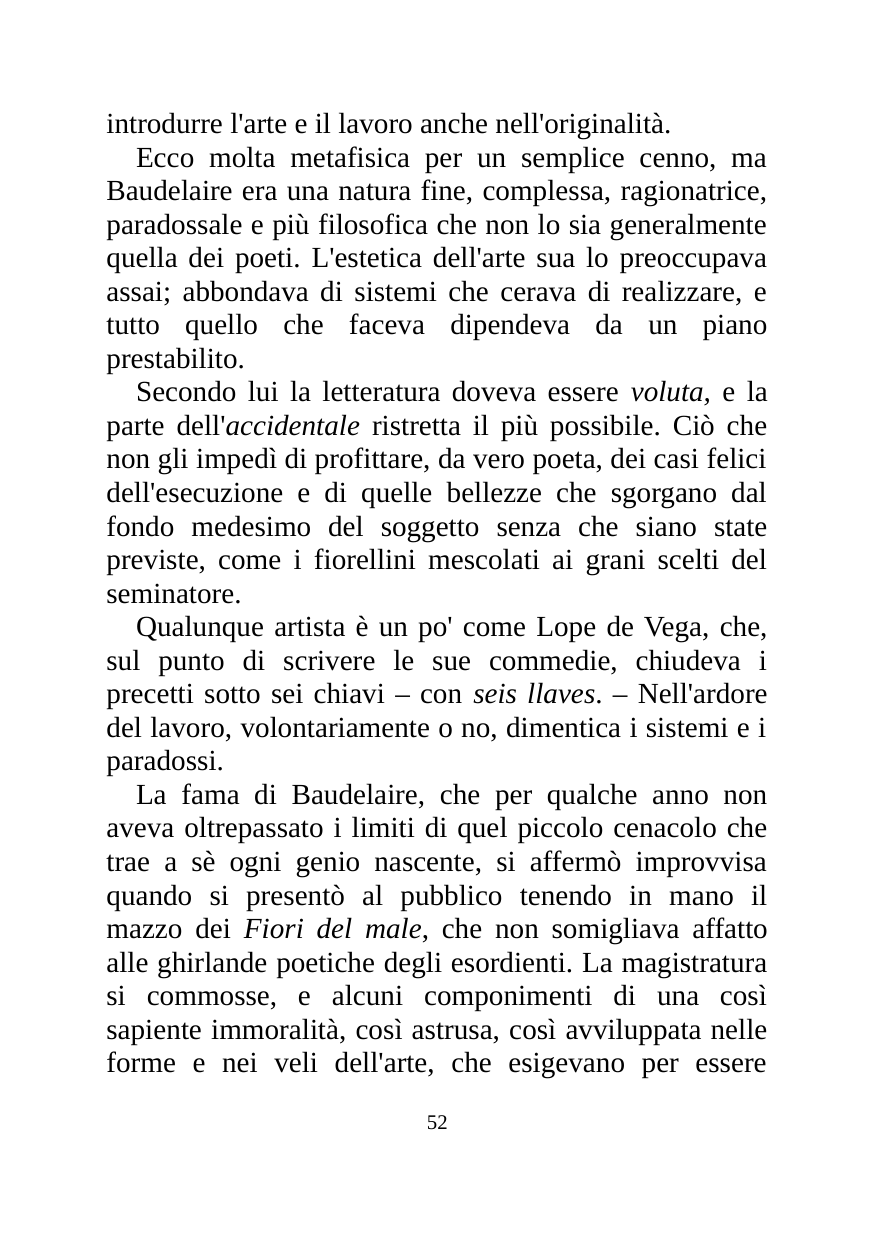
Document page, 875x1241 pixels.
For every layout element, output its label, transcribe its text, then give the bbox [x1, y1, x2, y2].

text Qualunque artista è un po' come Lope de Vega, che, sul punto di scrivere le sue commedie, chiudeva i precetti sotto sei chiavi – con seis llaves. – Nell'ardore del lavoro, volontariamente o no, dimentica i sistemi e i paradossi. [106, 609, 768, 777]
text Secondo lui la letteratura doveva essere voluta, e la parte dell'accidentale ristretta il più possibile. Ciò che non gli impedì di profittare, da vero poeta, dei casi felici dell'esecuzione e di quelle bellezze che sgorgano dal fondo medesimo del soggetto senza che siano state previste, come i fiorellini mescolati ai grani scelti del seminatore. [106, 374, 768, 609]
text introdurre l'arte e il lavoro anche nell'originalità. [106, 106, 768, 140]
text Ecco molta metafisica per un semplice cenno, ma Baudelaire era una natura fine, complessa, ragionatrice, paradossale e più filosofica che non lo sia generalmente quella dei poeti. L'estetica dell'arte sua lo preoccupava assai; abbondava di sistemi che cerava di realizzare, e tutto quello che faceva dipendeva da un piano prestabilito. [106, 140, 768, 374]
text La fama di Baudelaire, che per qualche anno non aveva oltrepassato i limiti di quel piccolo cenacolo che trae a sè ogni genio nascente, si affermò improvvisa quando si presentò al pubblico tenendo in mano il mazzo dei Fiori del male, che non somigliava affatto alle ghirlande poetiche degli esordienti. La magistratura si commosse, e alcuni componimenti di una così sapiente immoralità, così astrusa, così avviluppata nelle forme e nei veli dell'arte, che esigevano per essere [106, 777, 768, 1079]
